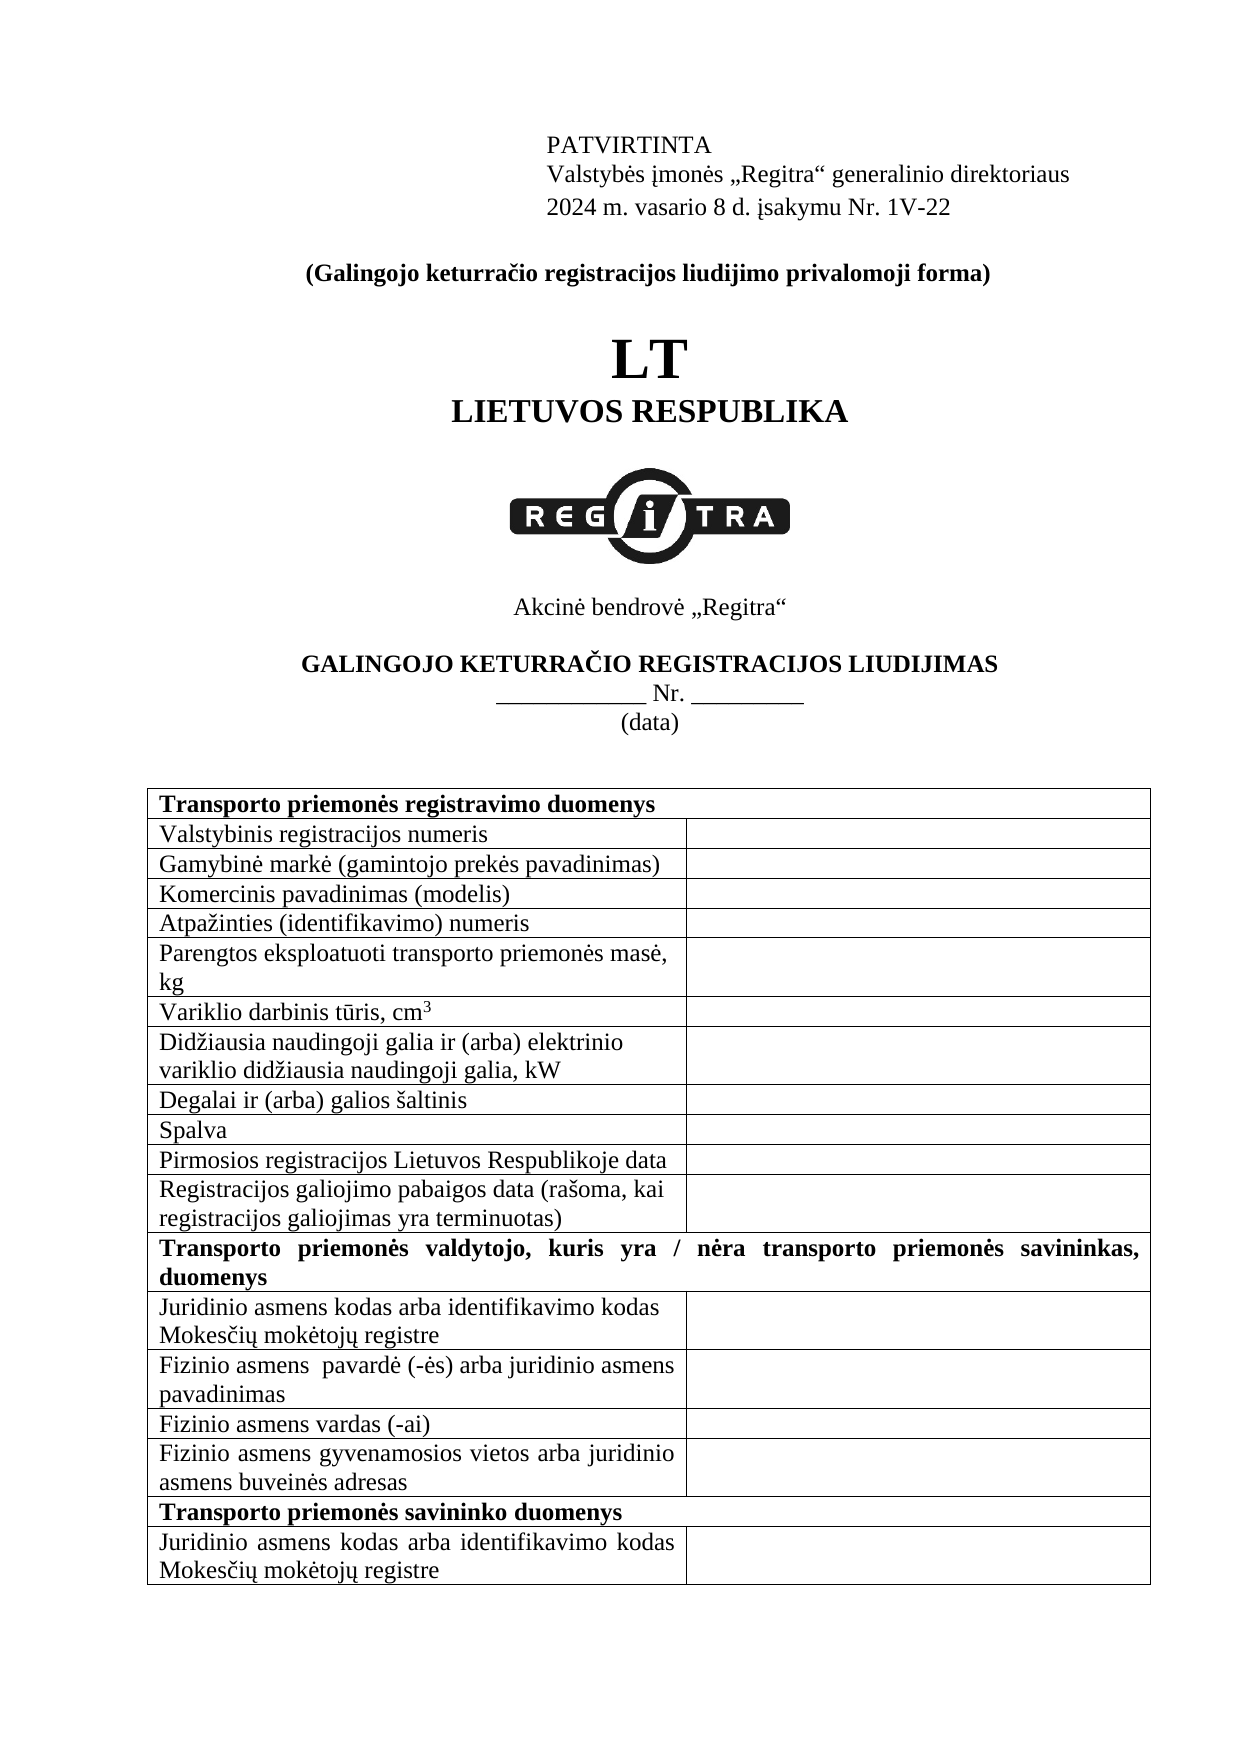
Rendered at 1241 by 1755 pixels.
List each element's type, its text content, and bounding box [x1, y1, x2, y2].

table_cell [687, 1115, 1150, 1144]
table_cell Didžiausia naudingoji galia ir (arba) elektrinio variklio didžiausia naudingoji galia, kW [148, 1027, 686, 1084]
table_cell Juridinio asmens kodas arba identifikavimo kodas Mokesčių mokėtojų registre [148, 1527, 686, 1584]
table_cell Variklio darbinis tūris, cm3 [148, 997, 686, 1026]
table_cell Fizinio asmens gyvenamosios vietos arba juridinio asmens buveinės adresas [148, 1439, 686, 1496]
table_cell [687, 1085, 1150, 1114]
table_cell Degalai ir (arba) galios šaltinis [148, 1085, 686, 1114]
table_cell Juridinio asmens kodas arba identifikavimo kodas Mokesčių mokėtojų registre [148, 1292, 686, 1349]
table_cell Spalva [148, 1115, 686, 1144]
table_cell Fizinio asmens pavardė (-ės) arba juridinio asmens pavadinimas [148, 1350, 686, 1408]
table_cell Fizinio asmens vardas (-ai) [148, 1409, 686, 1437]
table_cell [687, 1175, 1150, 1232]
text Akcinė bendrovė „Regitra“ [148, 592, 1152, 621]
table_cell [687, 1409, 1150, 1437]
text 2024 m. vasario 8 d. įsakymu Nr. 1V-22 [546, 192, 1148, 221]
table_cell Transporto priemonės savininko duomenys [148, 1497, 1150, 1526]
table_cell Transporto priemonės valdytojo, kuris yra / nėra transporto priemonės savininkas, duomenys [148, 1233, 1150, 1291]
text (Galingojo keturračio registracijos liudijimo privalomoji forma) [148, 258, 1148, 287]
table_cell Registracijos galiojimo pabaigos data (rašoma, kai registracijos galiojimas yra terminuotas) [148, 1175, 686, 1232]
text (data) [148, 707, 1152, 736]
text PATVIRTINTA [546, 131, 1152, 159]
table_cell [687, 1145, 1150, 1173]
table_cell [687, 849, 1150, 878]
table_cell Parengtos eksploatuoti transporto priemonės masė, kg [148, 938, 686, 996]
text GALINGOJO KETURRAČIO REGISTRACIJOS LIUDIJIMAS [148, 649, 1152, 678]
text LIETUVOS RESPUBLIKA [148, 392, 1152, 430]
table_cell [687, 819, 1150, 848]
table_cell [687, 1350, 1150, 1408]
table_cell [687, 1439, 1150, 1496]
table_cell Komercinis pavadinimas (modelis) [148, 879, 686, 907]
table_cell [687, 997, 1150, 1026]
table_cell [687, 1527, 1150, 1584]
table_cell Gamybinė markė (gamintojo prekės pavadinimas) [148, 849, 686, 878]
text LT [148, 324, 1152, 392]
text ____________ Nr. _________ [148, 678, 1152, 707]
table_cell [687, 879, 1150, 907]
table_cell Valstybinis registracijos numeris [148, 819, 686, 848]
table_cell Atpažinties (identifikavimo) numeris [148, 909, 686, 937]
table_cell [687, 1292, 1150, 1349]
table_cell [687, 938, 1150, 996]
table_cell [687, 1027, 1150, 1084]
table_cell [687, 909, 1150, 937]
table_header Transporto priemonės registravimo duomenys [148, 789, 1150, 818]
text Valstybės įmonės „Regitra“ generalinio direktoriaus [546, 159, 1148, 188]
table_cell Pirmosios registracijos Lietuvos Respublikoje data [148, 1145, 686, 1173]
